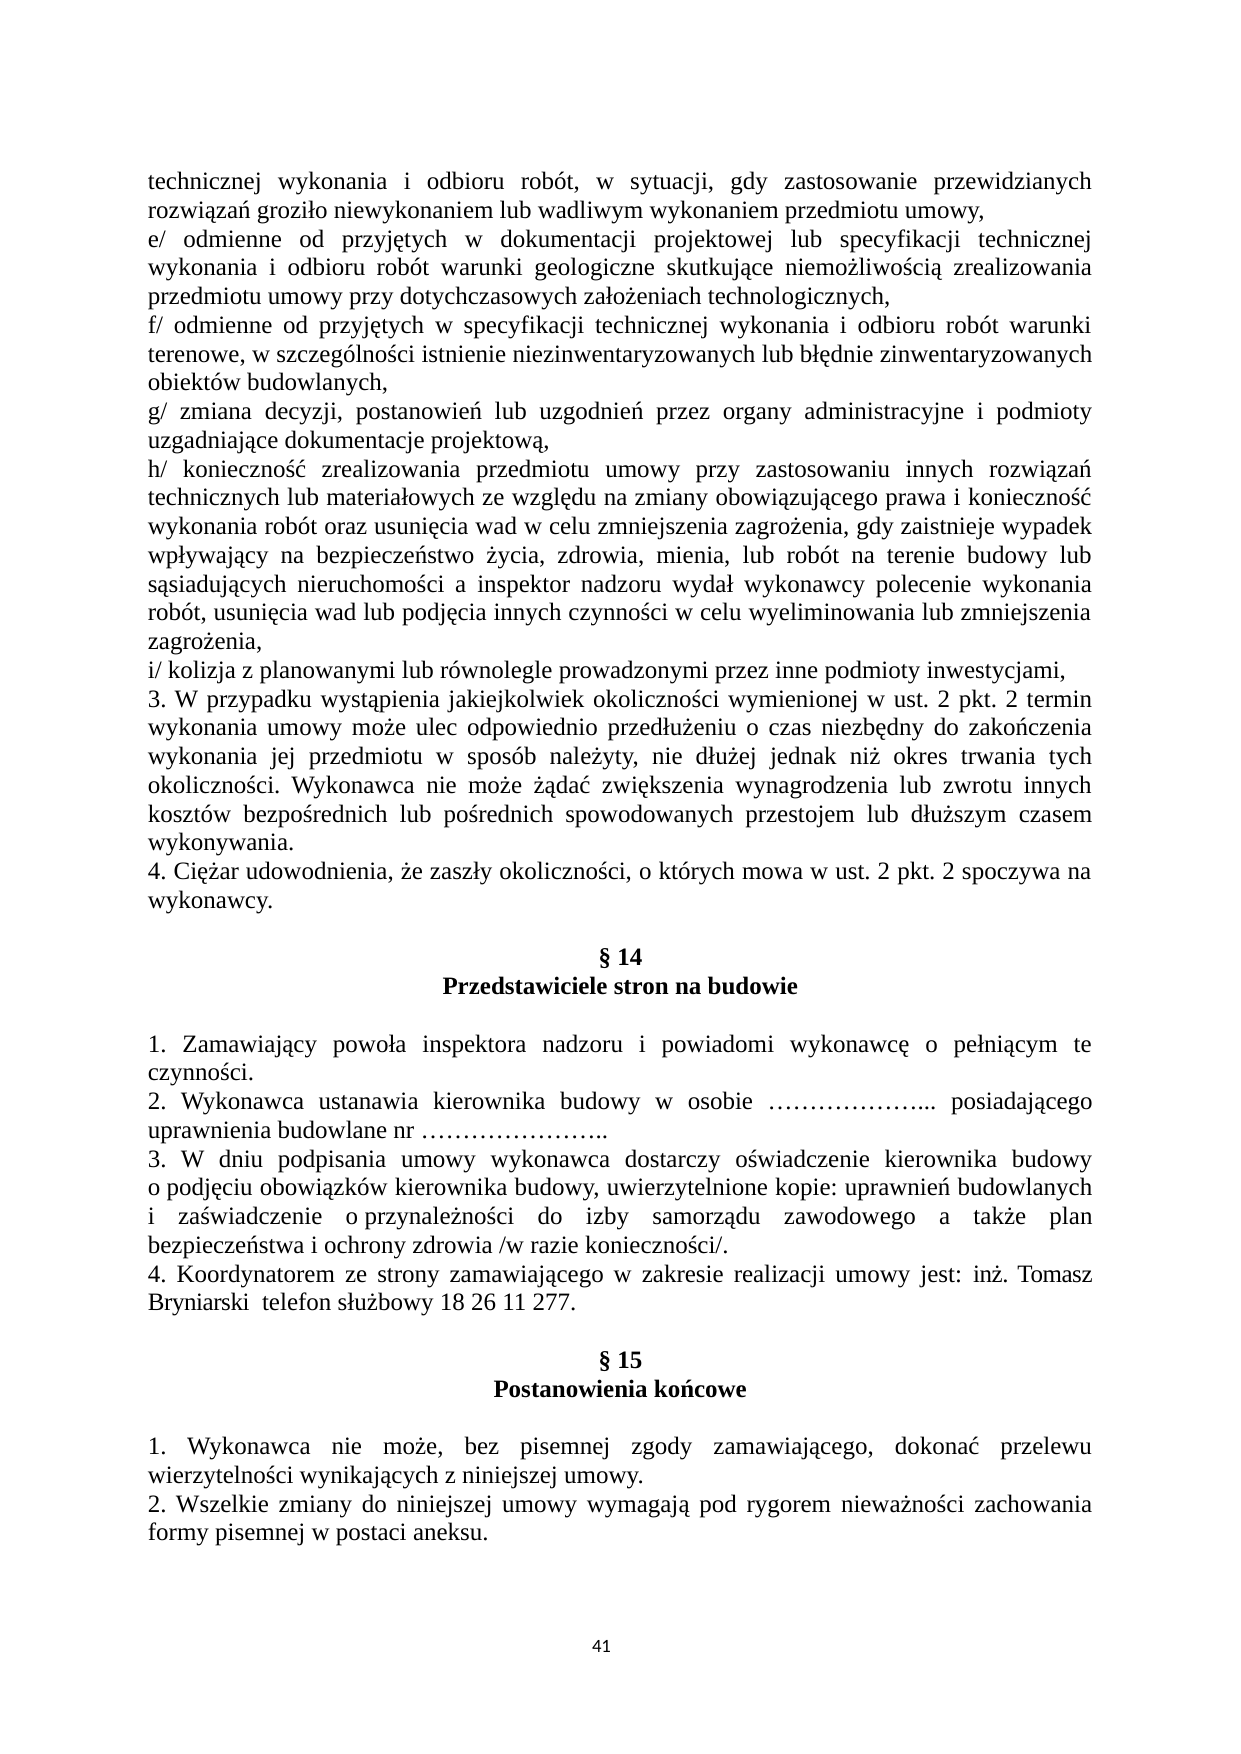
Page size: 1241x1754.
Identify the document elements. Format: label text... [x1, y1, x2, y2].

text 3. W przypadku wystąpienia jakiejkolwiek okoliczności wymienionej w ust. 2 pkt. 2 termin wykonania umowy może ulec odpowiednio przedłużeniu o czas niezbędny do zakończenia wykonania jej przedmiotu w sposób należyty, nie dłużej jednak niż okres trwania tych okoliczności. Wykonawca nie może żądać zwiększenia wynagrodzenia lub zwrotu innych kosztów bezpośrednich lub pośrednich spowodowanych przestojem lub dłuższym czasem wykonywania. [148, 684, 1093, 856]
text 1. Zamawiający powoła inspektora nadzoru i powiadomi wykonawcę o pełniącym te czynności. [148, 1029, 1093, 1086]
text technicznej wykonania i odbioru robót, w sytuacji, gdy zastosowanie przewidzianych rozwiązań groziło niewykonaniem lub wadliwym wykonaniem przedmiotu umowy, [148, 166, 1093, 224]
text 4. Ciężar udowodnienia, że zaszły okoliczności, o których mowa w ust. 2 pkt. 2 spoczywa na wykonawcy. [148, 856, 1093, 914]
text g/ zmiana decyzji, postanowień lub uzgodnień przez organy administracyjne i podmioty uzgadniające dokumentacje projektową, [148, 396, 1093, 454]
text h/ konieczność zrealizowania przedmiotu umowy przy zastosowaniu innych rozwiązań technicznych lub materiałowych ze względu na zmiany obowiązującego prawa i konieczność wykonania robót oraz usunięcia wad w celu zmniejszenia zagrożenia, gdy zaistnieje wypadek wpływający na bezpieczeństwo życia, zdrowia, mienia, lub robót na terenie budowy lub sąsiadujących nieruchomości a inspektor nadzoru wydał wykonawcy polecenie wykonania robót, usunięcia wad lub podjęcia innych czynności w celu wyeliminowania lub zmniejszenia zagrożenia, [148, 454, 1093, 655]
text 2. Wykonawca ustanawia kierownika budowy w osobie ………………... posiadającego uprawnienia budowlane nr ………………….. [148, 1086, 1093, 1144]
text e/ odmienne od przyjętych w dokumentacji projektowej lub specyfikacji technicznej wykonania i odbioru robót warunki geologiczne skutkujące niemożliwością zrealizowania przedmiotu umowy przy dotychczasowych założeniach technologicznych, [148, 224, 1093, 310]
text § 15 [148, 1345, 1093, 1374]
text 1. Wykonawca nie może, bez pisemnej zgody zamawiającego, dokonać przelewu wierzytelności wynikających z niniejszej umowy. [148, 1431, 1093, 1489]
text Przedstawiciele stron na budowie [148, 971, 1093, 1000]
text i/ kolizja z planowanymi lub równolegle prowadzonymi przez inne podmioty inwestycjami, [148, 655, 1093, 684]
text § 14 [148, 942, 1093, 971]
text 3. W dniu podpisania umowy wykonawca dostarczy oświadczenie kierownika budowy o podjęciu obowiązków kierownika budowy, uwierzytelnione kopie: uprawnień budowlanych i zaświadczenie o przynależności do izby samorządu zawodowego a także plan bezpieczeństwa i ochrony zdrowia /w razie konieczności/. [148, 1144, 1093, 1259]
text f/ odmienne od przyjętych w specyfikacji technicznej wykonania i odbioru robót warunki terenowe, w szczególności istnienie niezinwentaryzowanych lub błędnie zinwentaryzowanych obiektów budowlanych, [148, 310, 1093, 396]
text Postanowienia końcowe [148, 1374, 1093, 1402]
text 2. Wszelkie zmiany do niniejszej umowy wymagają pod rygorem nieważności zachowania formy pisemnej w postaci aneksu. [148, 1489, 1093, 1546]
text 4. Koordynatorem ze strony zamawiającego w zakresie realizacji umowy jest: inż. Tomasz Bryniarski telefon służbowy 18 26 11 277. [148, 1259, 1093, 1316]
